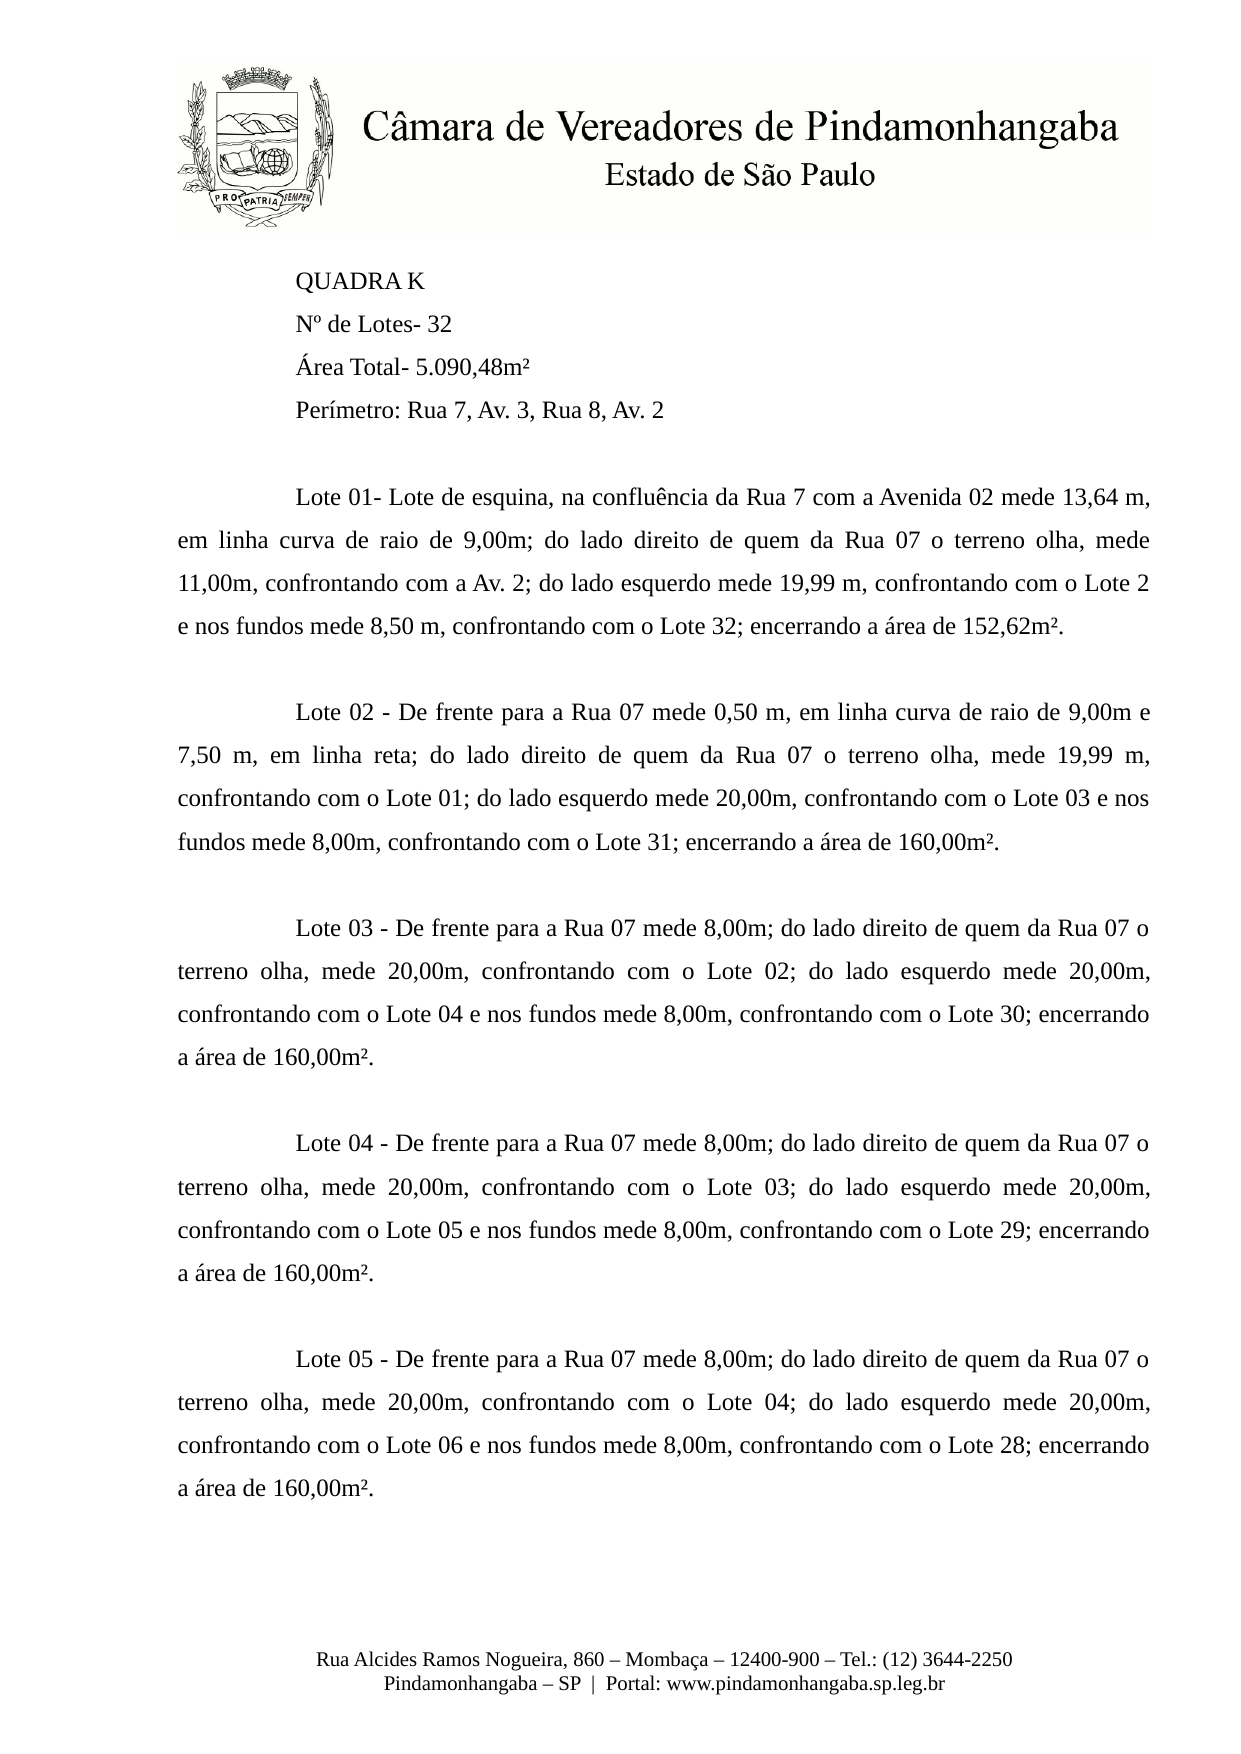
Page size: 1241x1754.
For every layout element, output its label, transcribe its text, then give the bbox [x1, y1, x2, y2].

picture [177, 59, 1152, 236]
text QUADRA K [177, 266, 1152, 295]
text Lote 04 - De frente para a Rua 07 mede 8,00m; do lado direito de quem da Rua 07 o terreno olha, mede 20,00m, confrontando com o Lote 03; do lado esquerdo mede 20,00m, confrontando com o Lote 05 e nos fundos mede 8,00m, confrontando com o Lote 29; encerrando a área de 160,00m². [177, 1128, 1152, 1287]
text Lote 02 - De frente para a Rua 07 mede 0,50 m, em linha curva de raio de 9,00m e 7,50 m, em linha reta; do lado direito de quem da Rua 07 o terreno olha, mede 19,99 m, confrontando com o Lote 01; do lado esquerdo mede 20,00m, confrontando com o Lote 03 e nos fundos mede 8,00m, confrontando com o Lote 31; encerrando a área de 160,00m². [177, 697, 1152, 855]
text Perímetro: Rua 7, Av. 3, Rua 8, Av. 2 [177, 395, 1152, 424]
text Lote 01- Lote de esquina, na confluência da Rua 7 com a Avenida 02 mede 13,64 m, em linha curva de raio de 9,00m; do lado direito de quem da Rua 07 o terreno olha, mede 11,00m, confrontando com a Av. 2; do lado esquerdo mede 19,99 m, confrontando com o Lote 2 e nos fundos mede 8,50 m, confrontando com o Lote 32; encerrando a área de 152,62m². [177, 482, 1152, 640]
text Lote 03 - De frente para a Rua 07 mede 8,00m; do lado direito de quem da Rua 07 o terreno olha, mede 20,00m, confrontando com o Lote 02; do lado esquerdo mede 20,00m, confrontando com o Lote 04 e nos fundos mede 8,00m, confrontando com o Lote 30; encerrando a área de 160,00m². [177, 913, 1152, 1071]
text Nº de Lotes- 32 [177, 309, 1152, 338]
text Lote 05 - De frente para a Rua 07 mede 8,00m; do lado direito de quem da Rua 07 o terreno olha, mede 20,00m, confrontando com o Lote 04; do lado esquerdo mede 20,00m, confrontando com o Lote 06 e nos fundos mede 8,00m, confrontando com o Lote 28; encerrando a área de 160,00m². [177, 1344, 1152, 1502]
text Área Total- 5.090,48m² [177, 352, 1152, 381]
